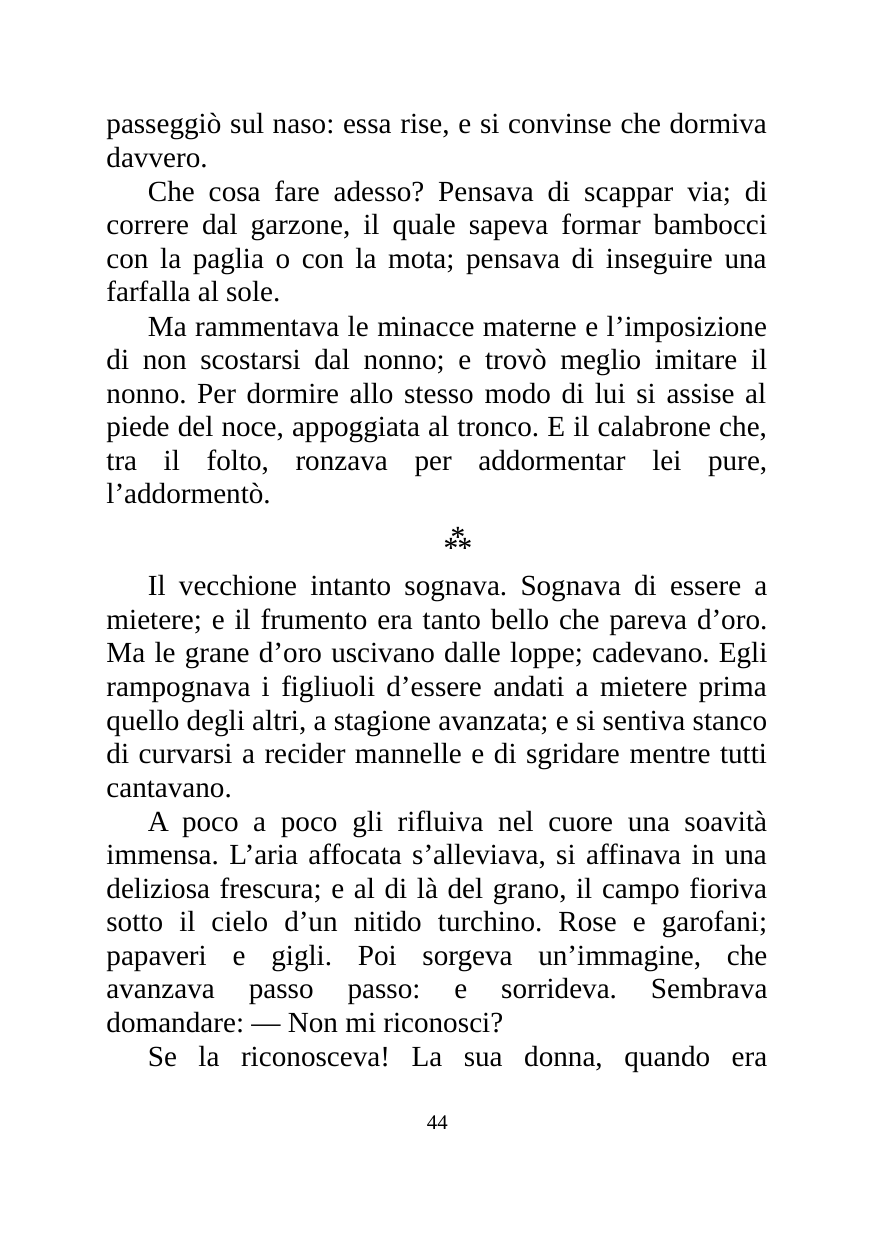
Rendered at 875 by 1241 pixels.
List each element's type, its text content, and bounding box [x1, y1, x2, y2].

text Che cosa fare adesso? Pensava di scappar via; di correre dal garzone, il quale sapeva formar bambocci con la paglia o con la mota; pensava di inseguire una farfalla al sole. [106, 174, 768, 308]
text Se la riconosceva! La sua donna, quando era [106, 1039, 768, 1073]
text A poco a poco gli rifluiva nel cuore una soavità immensa. L’aria affocata s’alleviava, si affinava in una deliziosa frescura; e al di là del grano, il campo fioriva sotto il cielo d’un nitido turchino. Rose e garofani; papaveri e gigli. Poi sorgeva un’immagine, che avanzava passo passo: e sorrideva. Sembrava domandare: — Non mi riconosci? [106, 804, 768, 1039]
text Ma rammentava le minacce materne e l’imposizione di non scostarsi dal nonno; e trovò meglio imitare il nonno. Per dormire allo stesso modo di lui si assise al piede del noce, appoggiata al tronco. E il calabrone che, tra il folto, ronzava per addormentar lei pure, l’addormentò. [106, 309, 768, 510]
text ⁂ [106, 522, 768, 556]
text Il vecchione intanto sognava. Sognava di essere a mietere; e il frumento era tanto bello che pareva d’oro. Ma le grane d’oro uscivano dalle loppe; cadevano. Egli rampognava i figliuoli d’essere andati a mietere prima quello degli altri, a stagione avanzata; e si sentiva stanco di curvarsi a recider mannelle e di sgridare mentre tutti cantavano. [106, 568, 768, 803]
text passeggiò sul naso: essa rise, e si convinse che dormiva davvero. [106, 106, 768, 173]
